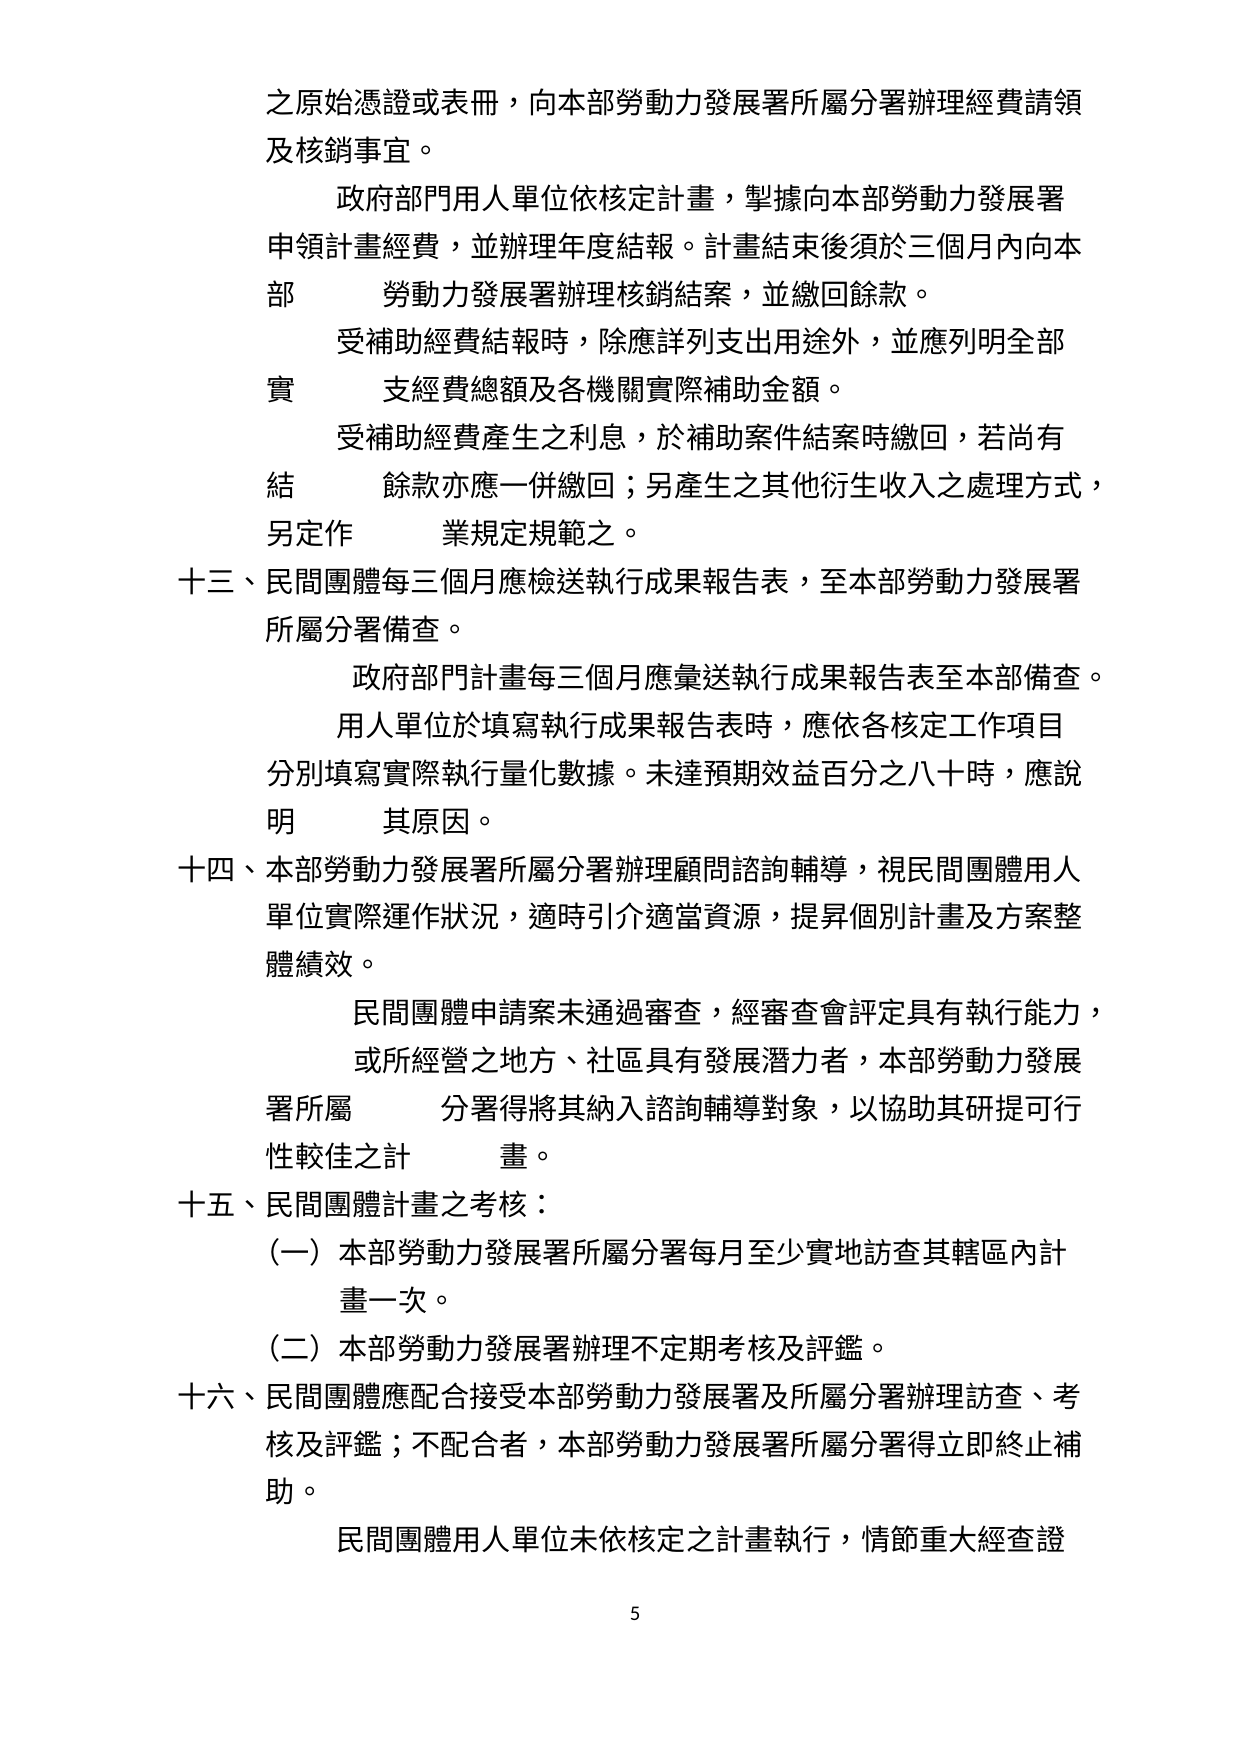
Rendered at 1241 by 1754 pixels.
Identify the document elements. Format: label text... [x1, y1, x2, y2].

text 政府部門計畫每三個月應彙送執行成果報告表至本部備查。 [177, 650, 1092, 698]
text 十六、民間團體應配合接受本部勞動力發展署及所屬分署辦理訪查、考 核及評鑑；不配合者，本部勞動力發展署所屬分署得立即終止補 助。 [177, 1369, 1092, 1512]
text 十五、民間團體計畫之考核： [177, 1177, 1092, 1225]
text 用人單位於填寫執行成果報告表時，應依各核定工作項目分別填寫實際執行量化數據。未達預期效益百分之八十時，應說明 其原因。 [266, 698, 1092, 842]
text 之原始憑證或表冊，向本部勞動力發展署所屬分署辦理經費請領及核銷事宜。 [177, 75, 1092, 171]
text 受補助經費產生之利息，於補助案件結案時繳回，若尚有結 餘款亦應一併繳回；另產生之其他衍生收入之處理方式，另定作 業規定規範之。 [266, 410, 1092, 554]
text 政府部門用人單位依核定計畫，掣據向本部勞動力發展署申領計畫經費，並辦理年度結報。計畫結束後須於三個月內向本部 勞動力發展署辦理核銷結案，並繳回餘款。 [266, 171, 1092, 314]
text （二）本部勞動力發展署辦理不定期考核及評鑑。 [251, 1321, 1092, 1369]
text 十四、本部勞動力發展署所屬分署辦理顧問諮詢輔導，視民間團體用人 單位實際運作狀況，適時引介適當資源，提昇個別計畫及方案整 體績效。 [177, 842, 1092, 985]
text 民間團體用人單位未依核定之計畫執行，情節重大經查證 [266, 1512, 1092, 1560]
text 十三、民間團體每三個月應檢送執行成果報告表，至本部勞動力發展署 所屬分署備查。 [177, 554, 1092, 650]
text （一）本部勞動力發展署所屬分署每月至少實地訪查其轄區內計畫一次。 [251, 1225, 1092, 1321]
text 受補助經費結報時，除應詳列支出用途外，並應列明全部實 支經費總額及各機關實際補助金額。 [266, 314, 1092, 410]
text 民間團體申請案未通過審查，經審查會評定具有執行能力， 或所經營之地方、社區具有發展潛力者，本部勞動力發展署所屬 分署得將其納入諮詢輔導對象，以協助其研提可行性較佳之計 畫。 [177, 985, 1092, 1177]
